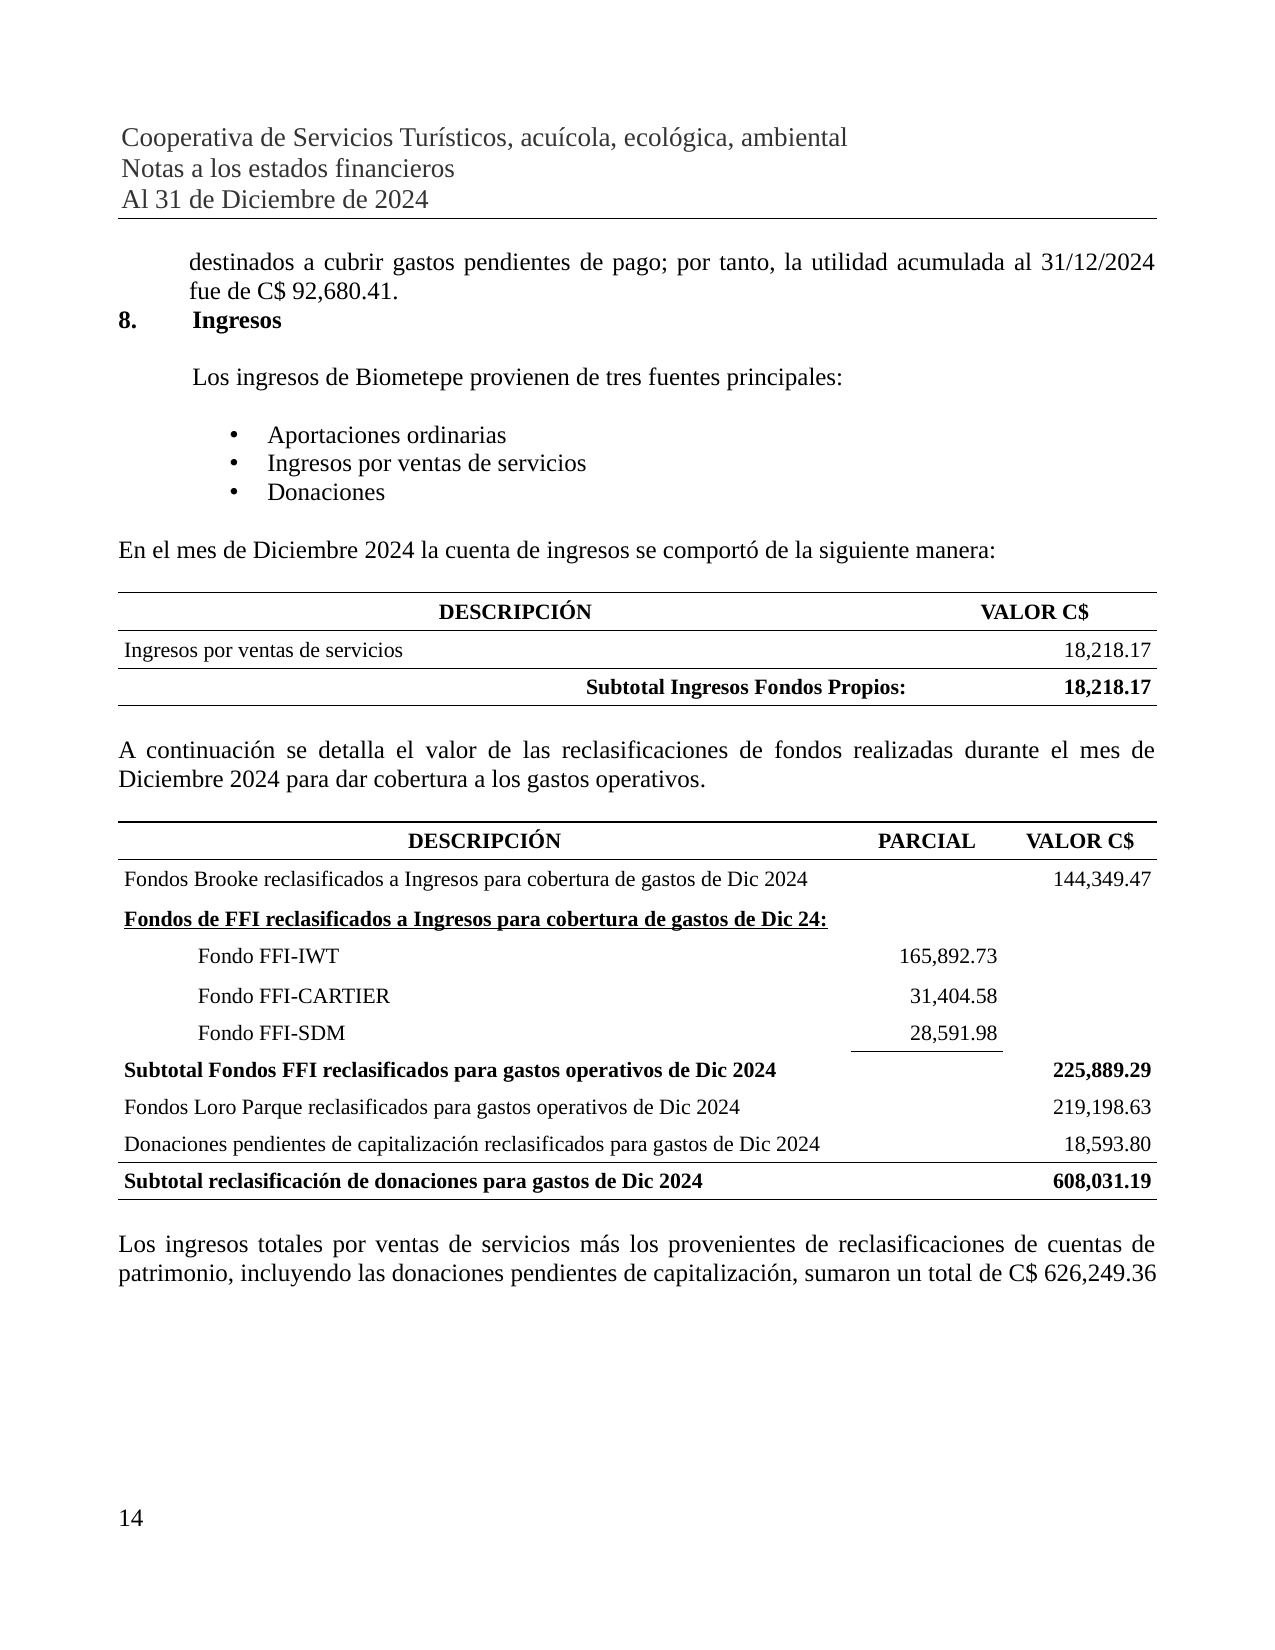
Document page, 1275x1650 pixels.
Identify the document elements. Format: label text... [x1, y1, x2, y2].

table_cell [851, 1163, 1003, 1199]
table_header DESCRIPCIÓN [118, 823, 851, 859]
table_cell [1003, 900, 1157, 937]
table_cell 28,591.98 [851, 1014, 1003, 1051]
table_cell Fondos Brooke reclasificados a Ingresos para cobertura de gastos de Dic 2024 [118, 860, 851, 900]
table_cell [1003, 977, 1157, 1014]
table_header DESCRIPCIÓN [118, 593, 912, 630]
table_cell 219,198.63 [1003, 1088, 1157, 1125]
table_cell 18,218.17 [912, 669, 1157, 705]
table_cell Ingresos por ventas de servicios [118, 631, 912, 668]
table_cell [1003, 937, 1157, 977]
table_cell Subtotal Ingresos Fondos Propios: [118, 669, 912, 705]
list Donaciones [229, 477, 1157, 506]
table_header VALOR C$ [1003, 823, 1157, 859]
text En el mes de Diciembre 2024 la cuenta de ingresos se comportó de la siguiente manera: [118, 535, 1157, 563]
table_cell Fondo FFI-SDM [118, 1014, 851, 1051]
list Ingresos por ventas de servicios [229, 448, 1157, 477]
table_header PARCIAL [851, 823, 1003, 859]
table_cell 225,889.29 [1003, 1051, 1157, 1088]
table_cell Fondos de FFI reclasificados a Ingresos para cobertura de gastos de Dic 24: [118, 900, 851, 937]
table_cell Fondos Loro Parque reclasificados para gastos operativos de Dic 2024 [118, 1088, 851, 1125]
text destinados a cubrir gastos pendientes de pago; por tanto, la utilidad acumulada al 31/12/2024 fue de C$ 92,680.41. [189, 247, 1157, 305]
table_cell [1003, 1014, 1157, 1051]
table_cell Subtotal reclasificación de donaciones para gastos de Dic 2024 [118, 1163, 851, 1199]
table_cell [851, 860, 1003, 900]
table_cell Fondo FFI-CARTIER [118, 977, 851, 1014]
table_cell 144,349.47 [1003, 860, 1157, 900]
list Aportaciones ordinarias [229, 420, 1157, 448]
table_cell 608,031.19 [1003, 1163, 1157, 1199]
table_cell [851, 1125, 1003, 1162]
table_header VALOR C$ [912, 593, 1157, 630]
table_cell Fondo FFI-IWT [118, 937, 851, 977]
table_cell 165,892.73 [851, 937, 1003, 977]
table_cell 18,593.80 [1003, 1125, 1157, 1162]
text Los ingresos totales por ventas de servicios más los provenientes de reclasificaciones de cuentas de patrimonio, incluyendo las donaciones pendientes de capitalización, sumaron un total de C$ 626,249.36 [118, 1229, 1157, 1287]
table_cell Subtotal Fondos FFI reclasificados para gastos operativos de Dic 2024 [118, 1051, 851, 1088]
table_cell [851, 1088, 1003, 1125]
text Los ingresos de Biometepe provienen de tres fuentes principales: [118, 362, 1157, 391]
table_cell [851, 1052, 1003, 1088]
table_cell 18,218.17 [912, 631, 1157, 668]
table_cell 31,404.58 [851, 977, 1003, 1014]
text A continuación se detalla el valor de las reclasificaciones de fondos realizadas durante el mes de Diciembre 2024 para dar cobertura a los gastos operativos. [118, 735, 1157, 793]
table_cell [851, 900, 1003, 937]
text 8. Ingresos [118, 305, 1157, 333]
table_cell Donaciones pendientes de capitalización reclasificados para gastos de Dic 2024 [118, 1125, 851, 1162]
